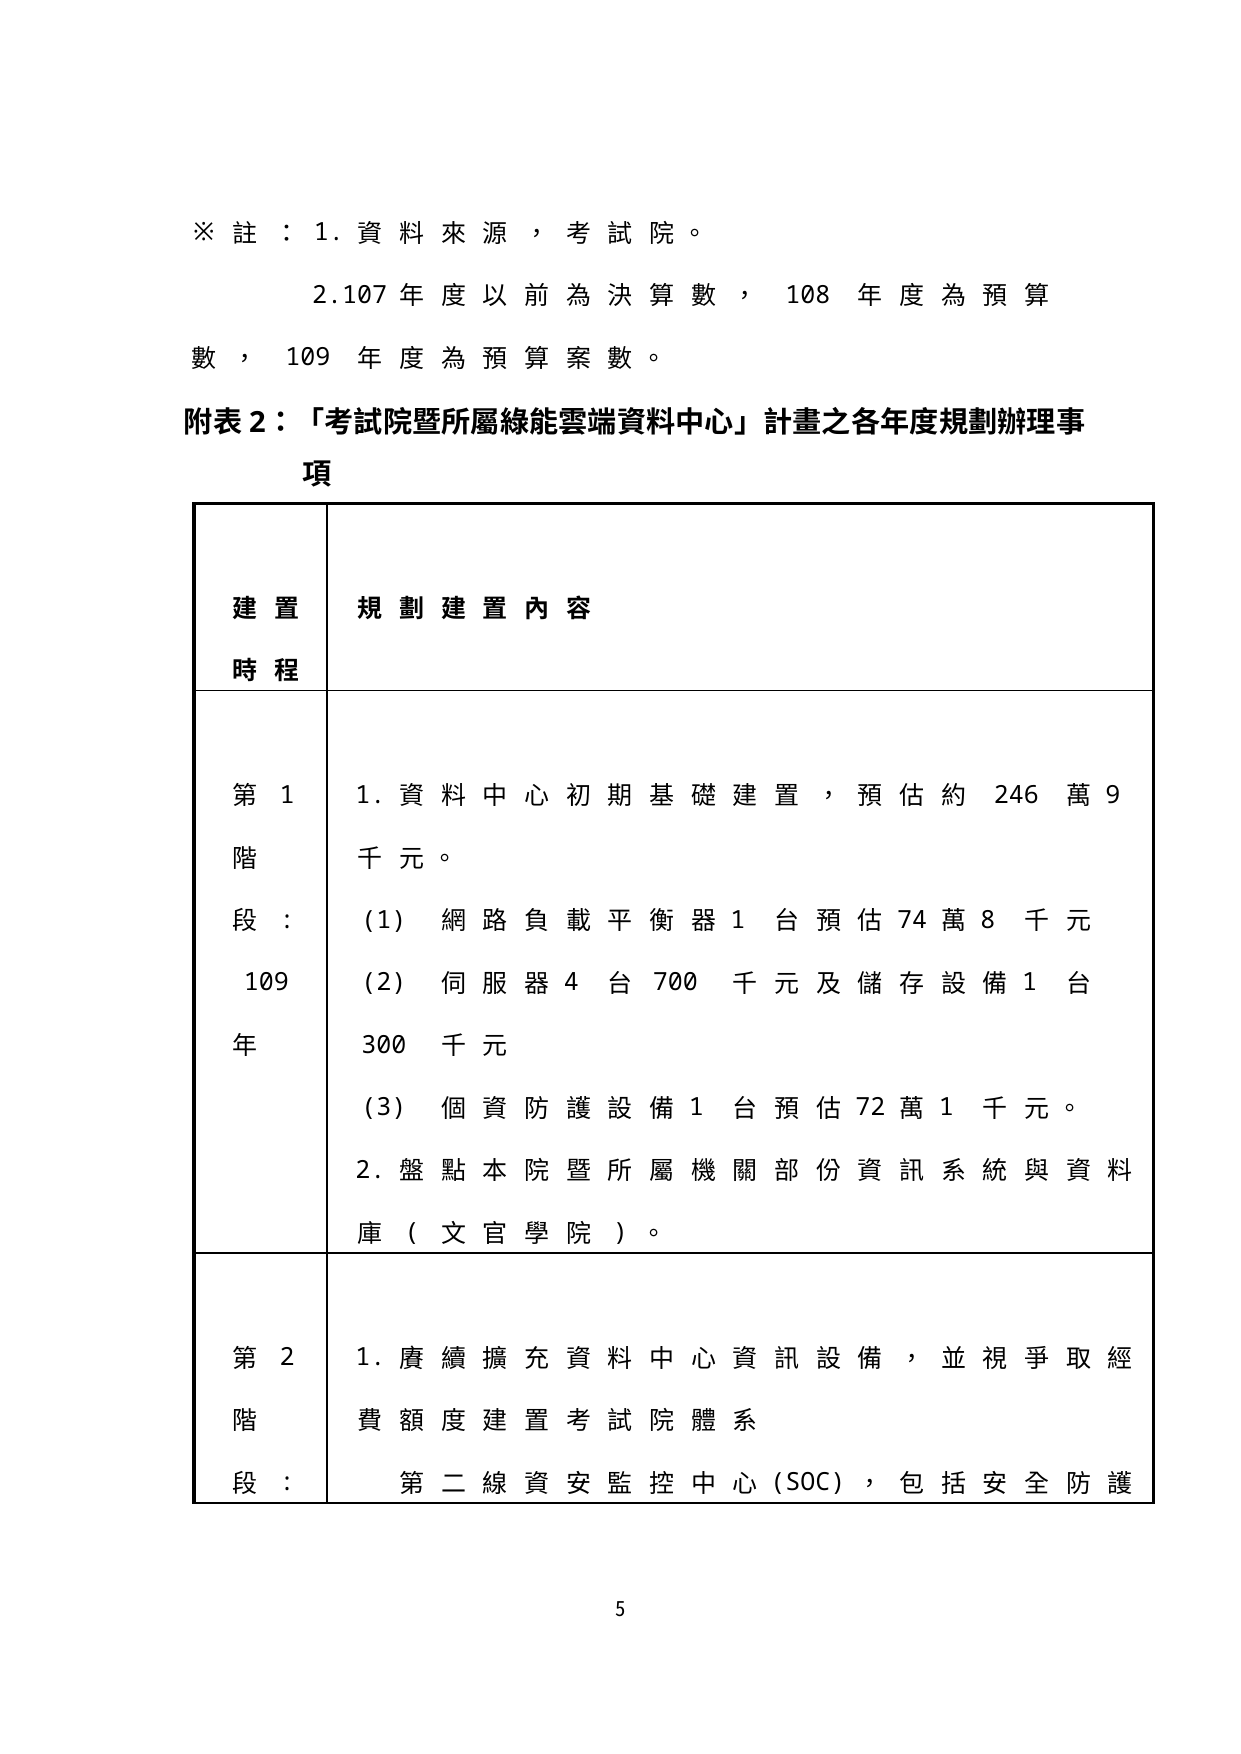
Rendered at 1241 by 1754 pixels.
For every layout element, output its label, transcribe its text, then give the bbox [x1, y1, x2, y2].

text 2.107年度以前為決算數，108年度為預算數，109年度為預算案數。 [183, 252, 1058, 377]
table_header 規劃建置內容 [328, 505, 1152, 689]
table_cell 第2階段: [196, 1254, 326, 1502]
text 附表2：「考試院暨所屬綠能雲端資料中心」計畫之各年度規劃辦理事項 [184, 390, 1087, 494]
text ※註：1.資料來源，考試院。 [183, 189, 1058, 252]
table_cell 1.資料中心初期基礎建置，預估約246萬9 千元。 (1) 網路負載平衡器1 台預估74萬8 千元 (2) 伺服器4 台700 千元及儲存設備1 台300 千元 (3) 個資防護設備1 台預估72萬1 千元。 2.盤點本院暨所屬機關部份資訊系統與資料庫(文官學院)。 [328, 691, 1152, 1252]
table_cell 1.賡續擴充資料中心資訊設備，並視爭取經費額度建置考試院體系 第二線資安監控中心(SOC)，包括安全防護 [328, 1254, 1152, 1502]
table_cell 第1階段: 109年 [196, 691, 326, 1252]
table_header 建置時程 [196, 505, 326, 689]
